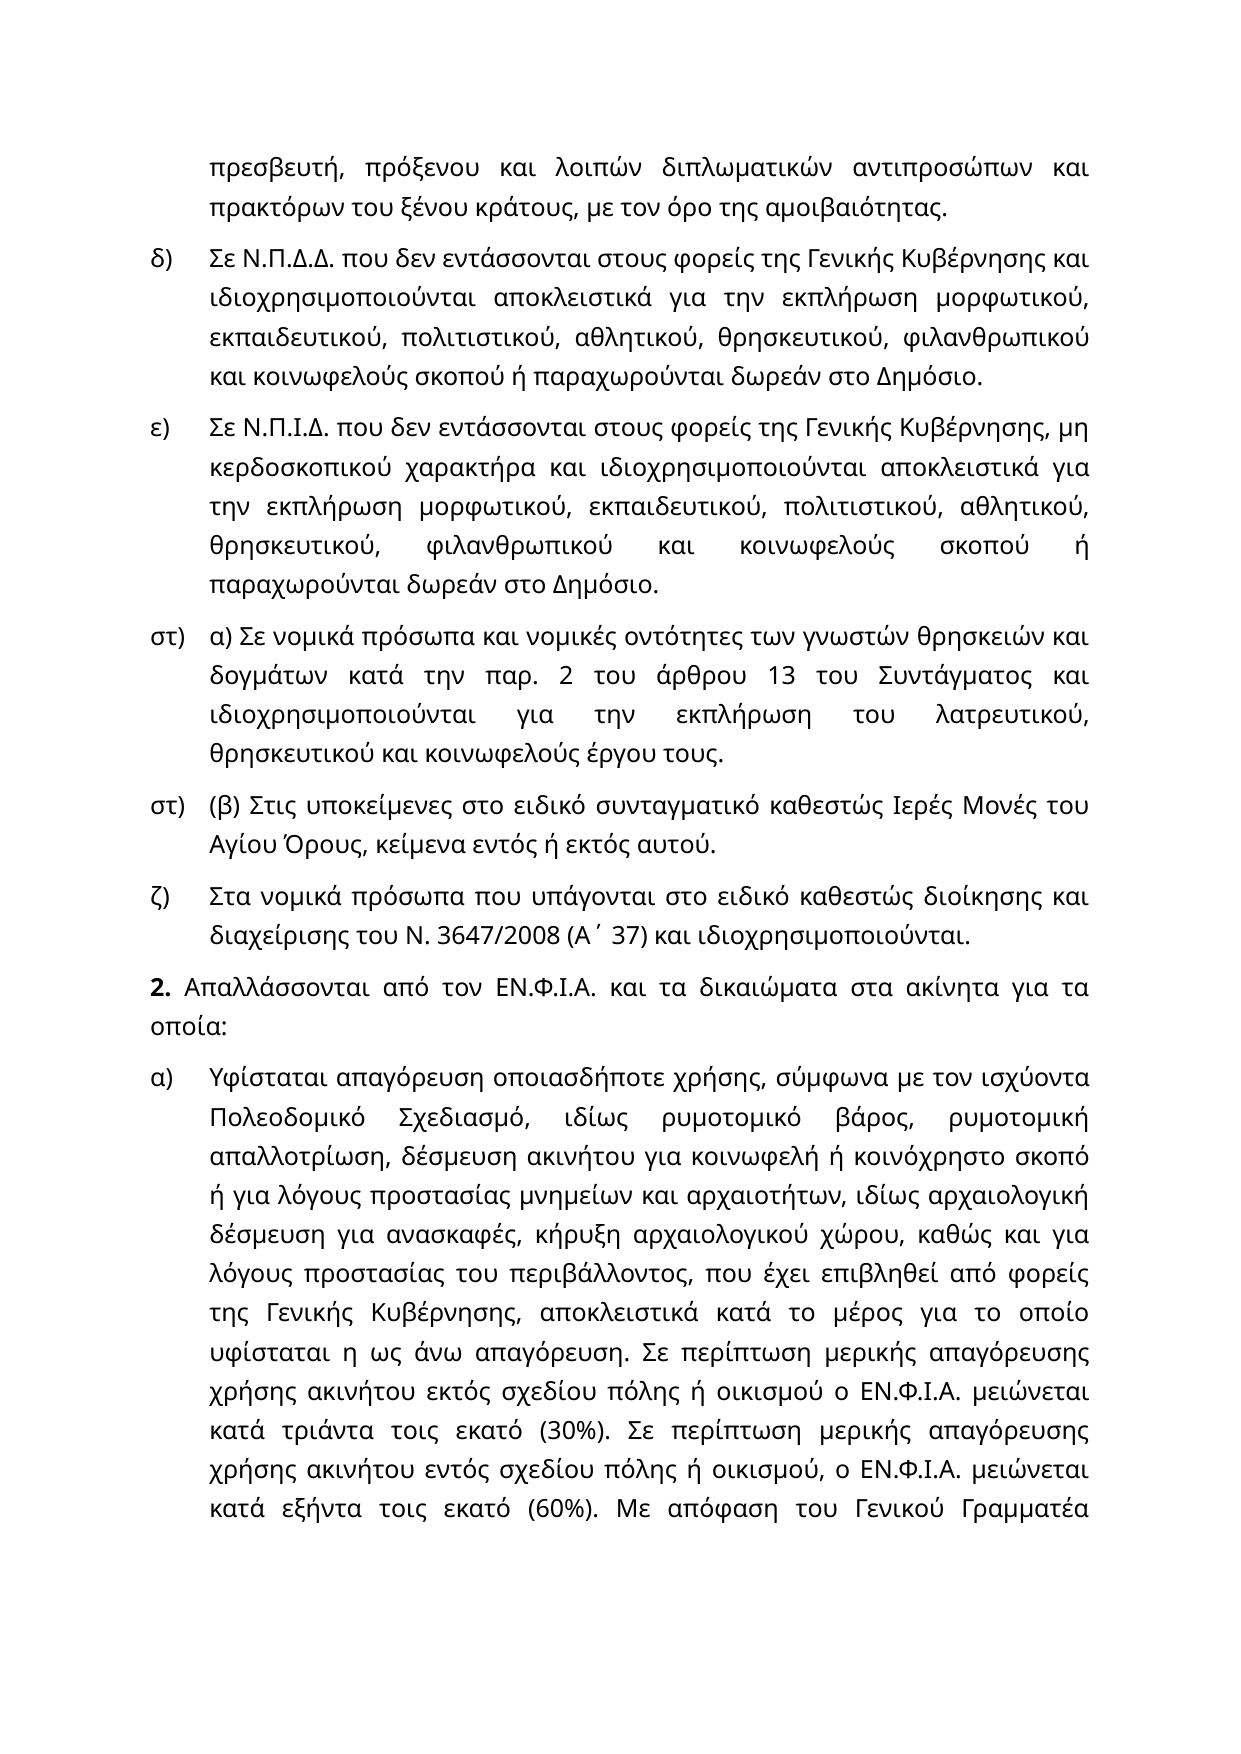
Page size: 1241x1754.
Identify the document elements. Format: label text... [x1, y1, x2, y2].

list ζ) Στα νομικά πρόσωπα που υπάγονται στο ειδικό καθεστώς διοίκησης και διαχείρισης του Ν. 3647/2008 (Α΄ 37) και ιδιοχρησιμοποιούνται. [150, 878, 1090, 952]
list ε) Σε Ν.Π.Ι.Δ. που δεν εντάσσονται στους φορείς της Γενικής Κυβέρνησης, μη κερδοσκοπικού χαρακτήρα και ιδιοχρησιμοποιούνται αποκλειστικά για την εκπλήρωση μορφωτικού, εκπαιδευτικού, πολιτιστικού, αθλητικού, θρησκευτικού, φιλανθρωπικού και κοινωφελούς σκοπού ή παραχωρούνται δωρεάν στο Δημόσιο. [150, 410, 1090, 601]
list στ) α) Σε νομικά πρόσωπα και νομικές οντότητες των γνωστών θρησκειών και δογμάτων κατά την παρ. 2 του άρθρου 13 του Συντάγματος και ιδιοχρησιμοποιούνται για την εκπλήρωση του λατρευτικού, θρησκευτικού και κοινωφελούς έργου τους. [150, 618, 1090, 770]
text 2. Απαλλάσσονται από τον ΕΝ.Φ.Ι.Α. και τα δικαιώματα στα ακίνητα για τα οποία: [150, 969, 1090, 1042]
list δ) Σε Ν.Π.Δ.Δ. που δεν εντάσσονται στους φορείς της Γενικής Κυβέρνησης και ιδιοχρησιμοποιούνται αποκλειστικά για την εκπλήρωση μορφωτικού, εκπαιδευτικού, πολιτιστικού, αθλητικού, θρησκευτικού, φιλανθρωπικού και κοινωφελούς σκοπού ή παραχωρούνται δωρεάν στο Δημόσιο. [150, 241, 1090, 392]
list πρεσβευτή, πρόξενου και λοιπών διπλωματικών αντιπροσώπων και πρακτόρων του ξένου κράτους, με τον όρο της αμοιβαιότητας. [150, 150, 1090, 223]
list στ) (β) Στις υποκείμενες στο ειδικό συνταγματικό καθεστώς Ιερές Μονές του Αγίου Όρους, κείμενα εντός ή εκτός αυτού. [150, 787, 1090, 861]
list α) Υφίσταται απαγόρευση οποιασδήποτε χρήσης, σύμφωνα με τον ισχύοντα Πολεοδομικό Σχεδιασμό, ιδίως ρυμοτομικό βάρος, ρυμοτομική απαλλοτρίωση, δέσμευση ακινήτου για κοινωφελή ή κοινόχρηστο σκοπό ή για λόγους προστασίας μνημείων και αρχαιοτήτων, ιδίως αρχαιολογική δέσμευση για ανασκαφές, κήρυξη αρχαιολογικού χώρου, καθώς και για λόγους προστασίας του περιβάλλοντος, που έχει επιβληθεί από φορείς της Γενικής Κυβέρνησης, αποκλειστικά κατά το μέρος για το οποίο υφίσταται η ως άνω απαγόρευση. Σε περίπτωση μερικής απαγόρευσης χρήσης ακινήτου εκτός σχεδίου πόλης ή οικισμού ο ΕΝ.Φ.Ι.Α. μειώνεται κατά τριάντα τοις εκατό (30%). Σε περίπτωση μερικής απαγόρευσης χρήσης ακινήτου εντός σχεδίου πόλης ή οικισμού, ο ΕΝ.Φ.Ι.Α. μειώνεται κατά εξήντα τοις εκατό (60%). Με απόφαση του Γενικού Γραμματέα [150, 1060, 1090, 1525]
